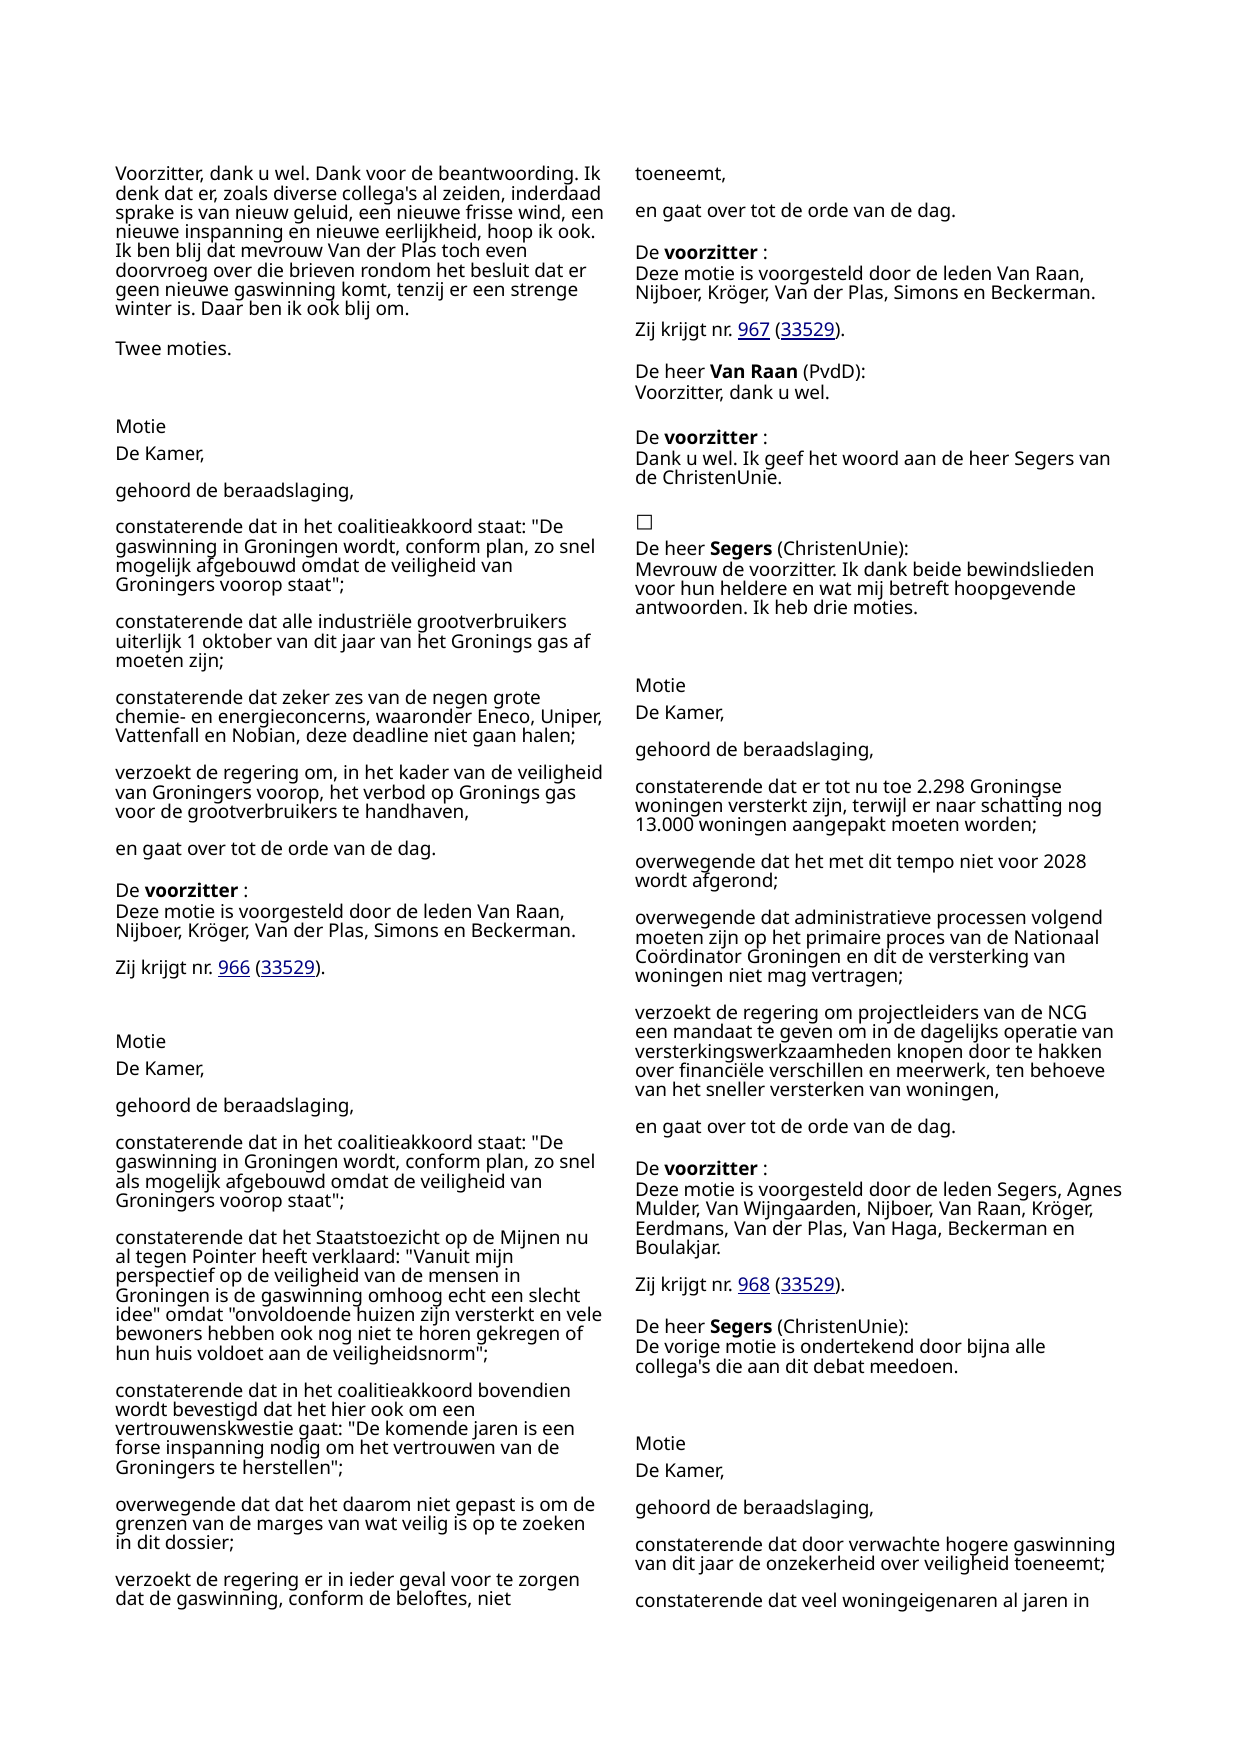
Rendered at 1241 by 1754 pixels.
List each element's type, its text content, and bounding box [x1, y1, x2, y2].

text Zij krijgt nr. 968 (33529). [635, 1276, 1125, 1295]
text De heer Van Raan (PvdD): [635, 358, 1125, 384]
text overwegende dat dat het daarom niet gepast is om de grenzen van de marges van wat veilig is op te zoeken in dit dossier; [115, 1496, 605, 1553]
text constaterende dat in het coalitieakkoord bovendien wordt bevestigd dat het hier ook om een vertrouwenskwestie gaat: "De komende jaren is een forse inspanning nodig om het vertrouwen van de Groningers te herstellen"; [115, 1382, 605, 1478]
text constaterende dat in het coalitieakkoord staat: "De gaswinning in Groningen wordt, conform plan, zo snel mogelijk afgebouwd omdat de veiligheid van Groningers voorop staat"; [115, 518, 605, 596]
text ⬜ [635, 509, 1125, 535]
text gehoord de beraadslaging, [635, 741, 1125, 760]
text Mevrouw de voorzitter. Ik dank beide bewindslieden voor hun heldere en wat mij betreft hoopgevende antwoorden. Ik heb drie moties. [635, 561, 1125, 618]
text en gaat over tot de orde van de dag. [115, 840, 605, 859]
text Motie [635, 672, 1125, 698]
text verzoekt de regering er in ieder geval voor te zorgen dat de gaswinning, conform de beloftes, niet [115, 1571, 605, 1610]
text verzoekt de regering om projectleiders van de NCG een mandaat te geven om in de dagelijks operatie van versterkingswerkzaamheden knopen door te hakken over financiële verschillen en meerwerk, ten behoeve van het sneller versterken van woningen, [635, 1004, 1125, 1101]
text De voorzitter : [635, 239, 1125, 265]
text constaterende dat er tot nu toe 2.298 Groningse woningen versterkt zijn, terwijl er naar schatting nog 13.000 woningen aangepakt moeten worden; [635, 778, 1125, 835]
text De Kamer, [635, 704, 1125, 723]
text constaterende dat het Staatstoezicht op de Mijnen nu al tegen Pointer heeft verklaard: "Vanuit mijn perspectief op de veiligheid van de mensen in Groningen is de gaswinning omhoog echt een slecht idee" omdat "onvoldoende huizen zijn versterkt en vele bewoners hebben ook nog niet te horen gekregen of hun huis voldoet aan de veiligheidsnorm"; [115, 1229, 605, 1364]
text overwegende dat het met dit tempo niet voor 2028 wordt afgerond; [635, 853, 1125, 892]
text De Kamer, [635, 1462, 1125, 1481]
text constaterende dat veel woningeigenaren al jaren in [635, 1592, 1125, 1612]
text De vorige motie is ondertekend door bijna alle collega's die aan dit debat meedoen. [635, 1338, 1125, 1377]
text Deze motie is voorgesteld door de leden Van Raan, Nijboer, Kröger, Van der Plas, Simons en Beckerman. [115, 903, 605, 941]
text Voorzitter, dank u wel. Dank voor de beantwoording. Ik denk dat er, zoals diverse collega's al zeiden, inderdaad sprake is van nieuw geluid, een nieuwe frisse wind, een nieuwe inspanning en nieuwe eerlijkheid, hoop ik ook. Ik ben blij dat mevrouw Van der Plas toch even doorvroeg over die brieven rondom het besluit dat er geen nieuwe gaswinning komt, tenzij er een strenge winter is. Daar ben ik ook blij om. [115, 165, 605, 319]
text verzoekt de regering om, in het kader van de veiligheid van Groningers voorop, het verbod op Gronings gas voor de grootverbruikers te handhaven, [115, 764, 605, 822]
text Motie [635, 1431, 1125, 1456]
text Deze motie is voorgesteld door de leden Segers, Agnes Mulder, Van Wijngaarden, Nijboer, Van Raan, Kröger, Eerdmans, Van der Plas, Van Haga, Beckerman en Boulakjar. [635, 1181, 1125, 1258]
text en gaat over tot de orde van de dag. [635, 1118, 1125, 1137]
text De Kamer, [115, 1060, 605, 1079]
text De Kamer, [115, 444, 605, 464]
text overwegende dat administratieve processen volgend moeten zijn op het primaire proces van de Nationaal Coördinator Groningen en dit de versterking van woningen niet mag vertragen; [635, 909, 1125, 986]
text De heer Segers (ChristenUnie): [635, 1313, 1125, 1338]
text Zij krijgt nr. 967 (33529). [635, 321, 1125, 341]
text gehoord de beraadslaging, [115, 482, 605, 501]
text De voorzitter : [635, 424, 1125, 450]
text De heer Segers (ChristenUnie): [635, 535, 1125, 561]
text Deze motie is voorgesteld door de leden Van Raan, Nijboer, Kröger, Van der Plas, Simons en Beckerman. [635, 265, 1125, 303]
text De voorzitter : [635, 1155, 1125, 1181]
text en gaat over tot de orde van de dag. [635, 202, 1125, 222]
text Motie [115, 1028, 605, 1054]
text De voorzitter : [115, 877, 605, 903]
text Motie [115, 413, 605, 439]
text constaterende dat zeker zes van de negen grote chemie- en energieconcerns, waaronder Eneco, Uniper, Vattenfall en Nobian, deze deadline niet gaan halen; [115, 689, 605, 747]
text toeneemt, [635, 165, 1125, 184]
text gehoord de beraadslaging, [115, 1097, 605, 1116]
text constaterende dat in het coalitieakkoord staat: "De gaswinning in Groningen wordt, conform plan, zo snel als mogelijk afgebouwd omdat de veiligheid van Groningers voorop staat"; [115, 1134, 605, 1211]
text Voorzitter, dank u wel. [635, 384, 1125, 403]
text gehoord de beraadslaging, [635, 1499, 1125, 1518]
text constaterende dat door verwachte hogere gaswinning van dit jaar de onzekerheid over veiligheid toeneemt; [635, 1536, 1125, 1575]
text constaterende dat alle industriële grootverbruikers uiterlijk 1 oktober van dit jaar van het Gronings gas af moeten zijn; [115, 613, 605, 671]
text Twee moties. [115, 340, 605, 359]
text Dank u wel. Ik geef het woord aan de heer Segers van de ChristenUnie. [635, 450, 1125, 488]
text Zij krijgt nr. 966 (33529). [115, 959, 605, 978]
